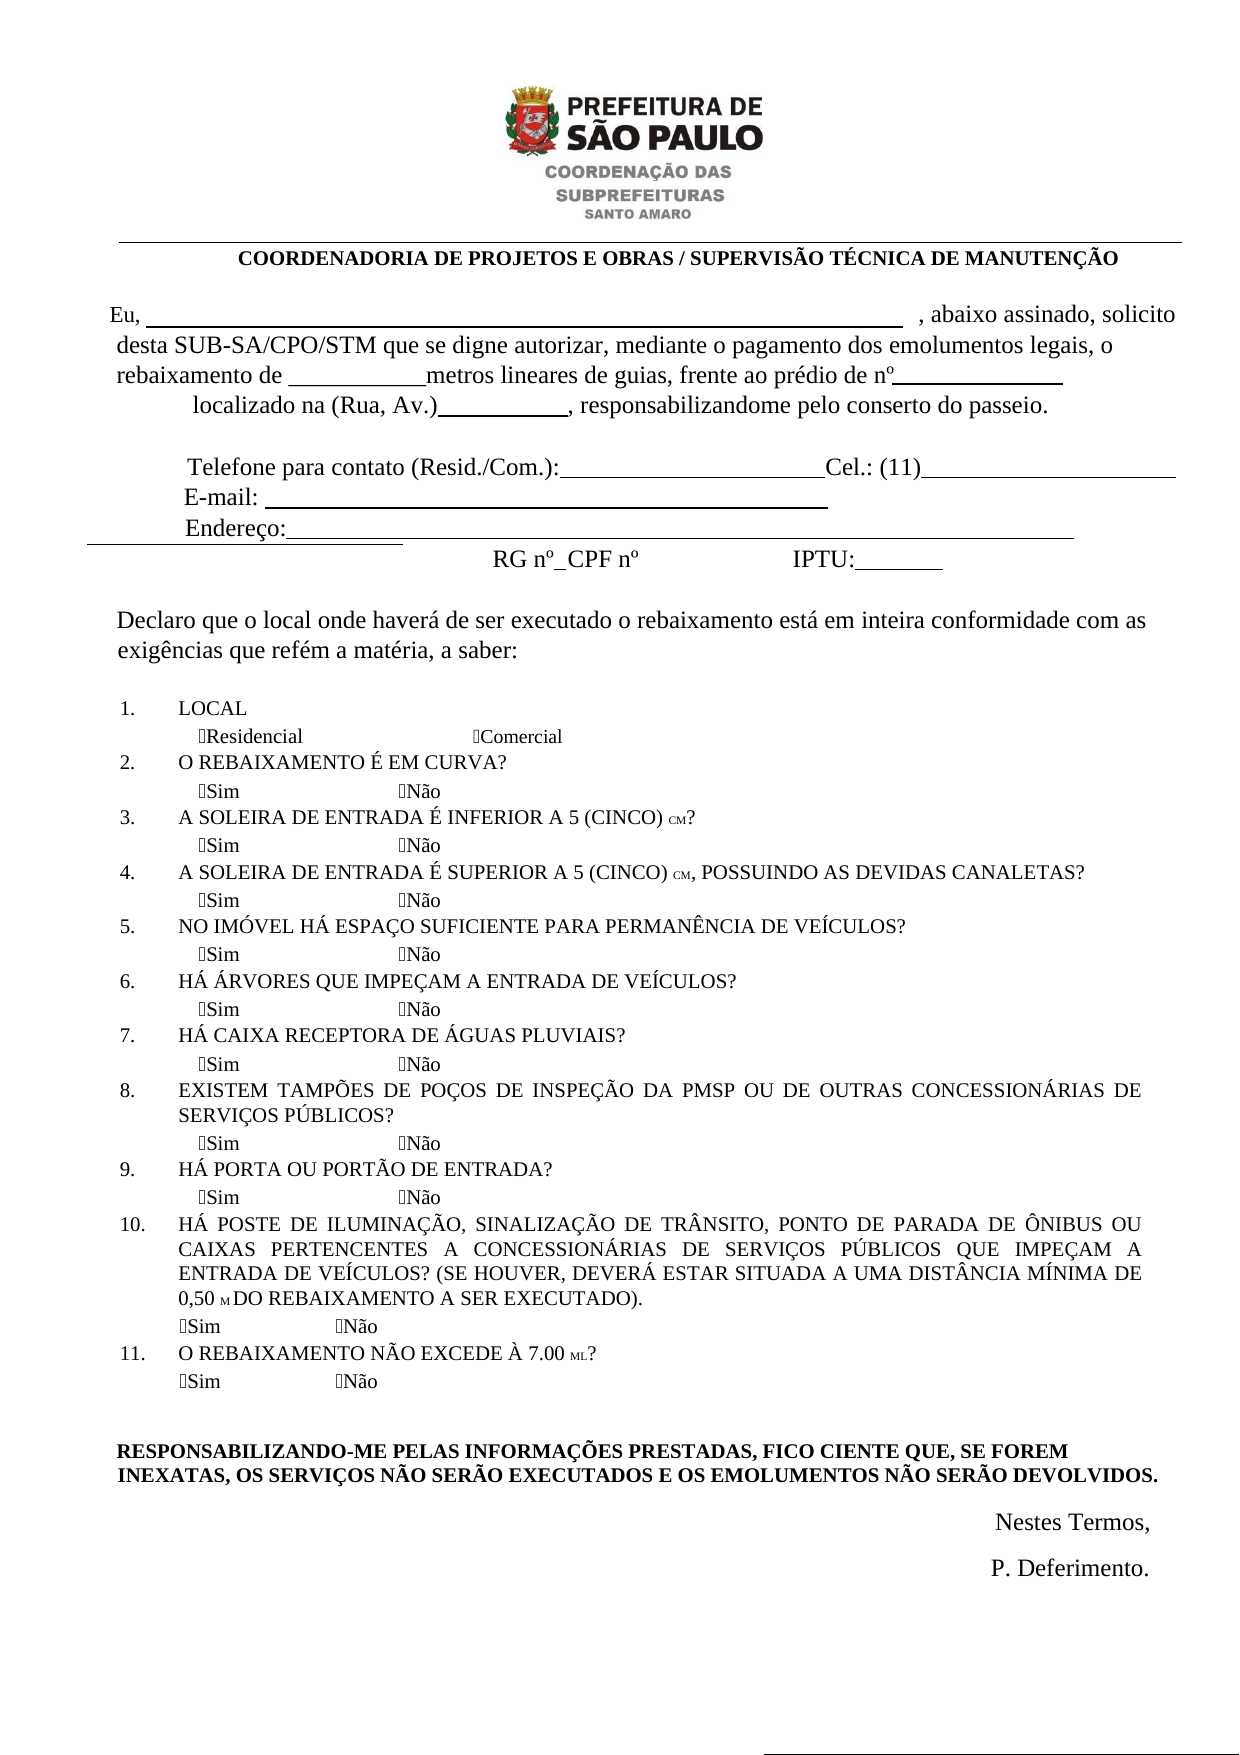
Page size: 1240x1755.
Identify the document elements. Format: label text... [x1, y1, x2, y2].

text P. Deferimento. [87, 1553, 1156, 1582]
text Sim Não [87, 885, 1182, 913]
list HÁ POSTE DE ILUMINAÇÃO, SINALIZAÇÃO DE TRÂNSITO, PONTO DE PARADA DE ÔNIBUS OU CAIXAS PERTENCENTES A CONCESSIONÁRIAS DE SERVIÇOS PÚBLICOS QUE IMPEÇAM A ENTRADA DE VEÍCULOS? (SE HOUVER, DEVERÁ ESTAR SITUADA A UMA DISTÂNCIA MÍNIMA DE 0,50 M DO REBAIXAMENTO A SER EXECUTADO). [119, 1212, 1143, 1310]
text Sim Não [87, 1311, 1182, 1339]
list A SOLEIRA DE ENTRADA É SUPERIOR A 5 (CINCO) CM, POSSUINDO AS DEVIDAS CANALETAS? [119, 860, 1143, 884]
list HÁ ÁRVORES QUE IMPEÇAM A ENTRADA DE VEÍCULOS? [119, 969, 1143, 993]
list HÁ CAIXA RECEPTORA DE ÁGUAS PLUVIAIS? [119, 1023, 1143, 1047]
text RG nº CPF nº IPTU: [116, 544, 1132, 572]
text Sim Não [87, 1366, 1182, 1394]
text Endereço: [87, 513, 1182, 542]
text RESPONSABILIZANDO-ME PELAS INFORMAÇÕES PRESTADAS, FICO CIENTE QUE, SE FOREM INEXATAS, OS SERVIÇOS NÃO SERÃO EXECUTADOS E OS EMOLUMENTOS NÃO SERÃO DEVOLVIDOS. [116, 1439, 1159, 1487]
text Telefone para contato (Resid./Com.): Cel.: (11) [87, 452, 1182, 481]
list O REBAIXAMENTO NÃO EXCEDE À 7.00 ML? [119, 1341, 1143, 1364]
list O REBAIXAMENTO É EM CURVA? [119, 751, 1143, 774]
text Sim Não [87, 994, 1182, 1022]
text Nestes Termos, [87, 1507, 1156, 1536]
text Sim Não [87, 776, 1182, 804]
text desta SUB-SA/CPO/STM que se digne autorizar, mediante o pagamento dos emolumentos legais, o [116, 330, 1182, 359]
text Sim Não [87, 1128, 1182, 1156]
text E-mail: [87, 482, 1182, 511]
text Declaro que o local onde haverá de ser executado o rebaixamento está em inteira conformidade com as exigências que refém a matéria, a saber: [116, 605, 1182, 663]
text rebaixamento de ___________metros lineares de guias, frente ao prédio de nº localizado na (Rua, Av.) , responsabilizandome pelo conserto do passeio. [116, 361, 1182, 419]
text COORDENADORIA DE PROJETOS E OBRAS / SUPERVISÃO TÉCNICA DE MANUTENÇÃO [238, 246, 1159, 270]
text Sim Não [87, 830, 1182, 858]
list HÁ PORTA OU PORTÃO DE ENTRADA? [119, 1157, 1143, 1181]
list EXISTEM TAMPÕES DE POÇOS DE INSPEÇÃO DA PMSP OU DE OUTRAS CONCESSIONÁRIAS DE SERVIÇOS PÚBLICOS? [119, 1078, 1143, 1127]
text Residencial Comercial [87, 721, 1182, 749]
text Eu, , abaixo assinado, solicito [87, 299, 1182, 328]
text Sim Não [87, 939, 1182, 967]
list A SOLEIRA DE ENTRADA É INFERIOR A 5 (CINCO) CM? [119, 805, 1143, 829]
list LOCAL [119, 696, 1143, 720]
list NO IMÓVEL HÁ ESPAÇO SUFICIENTE PARA PERMANÊNCIA DE VEÍCULOS? [119, 914, 1143, 938]
text Sim Não [87, 1182, 1182, 1211]
text Sim Não [87, 1049, 1182, 1077]
